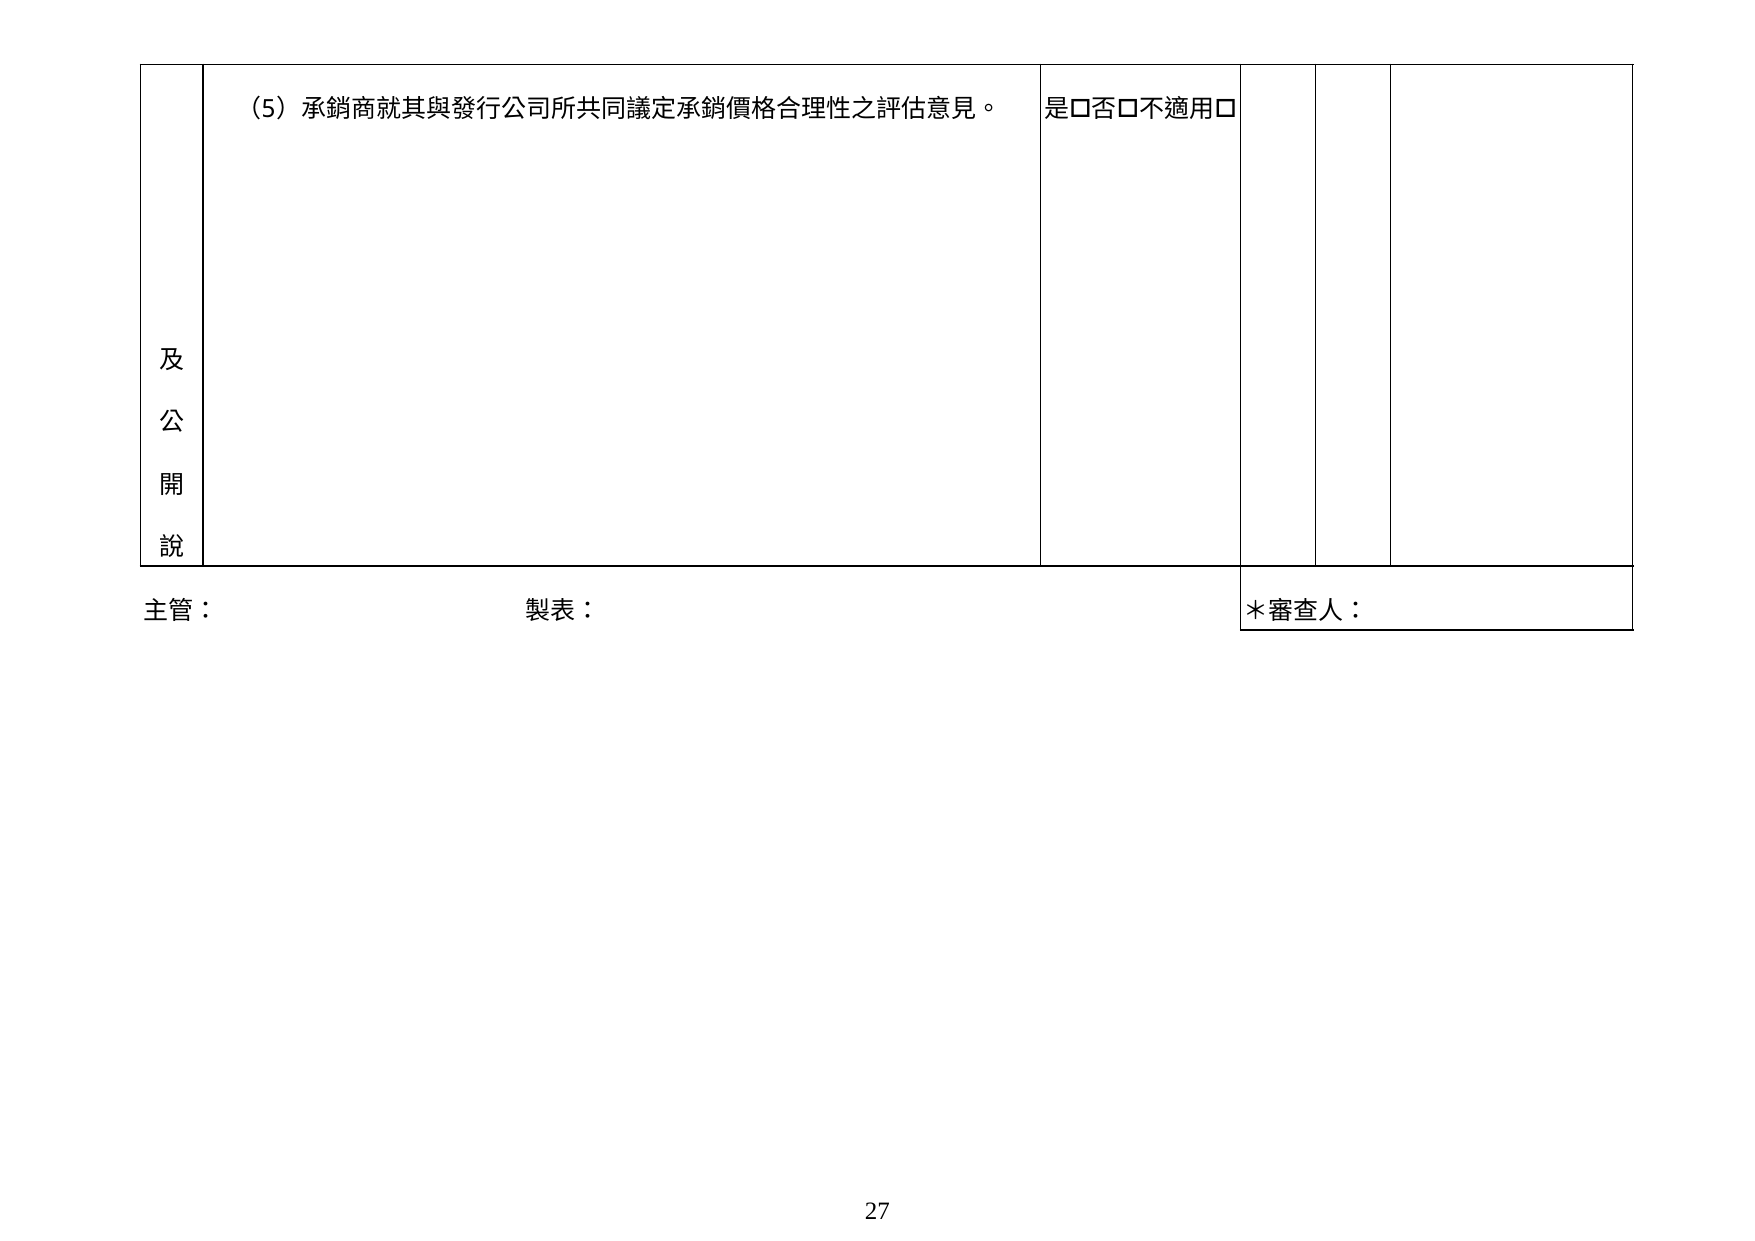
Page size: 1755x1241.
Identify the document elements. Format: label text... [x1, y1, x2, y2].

table_cell [1391, 65, 1632, 565]
table_cell [1316, 65, 1390, 565]
table_cell （5）承銷商就其與發行公司所共同議定承銷價格合理性之評估意見。 [204, 65, 1040, 565]
table_cell 是否不適用 [1041, 65, 1240, 565]
table_cell 製表： [522, 567, 835, 629]
table_header [1633, 64, 1678, 629]
table_header 初 次 上 市 、 創 新 板 初 次 上 市 、 創 新 板 上 市 公 司 轉 列 上 市 案 件 承 銷 價 格 及 公 開 說 明 書 查 核 [141, 65, 202, 565]
table_cell [1241, 65, 1315, 565]
table_cell ＊審查人： [1241, 567, 1632, 629]
table_cell [835, 567, 1240, 629]
table_cell 主管： [140, 567, 522, 629]
